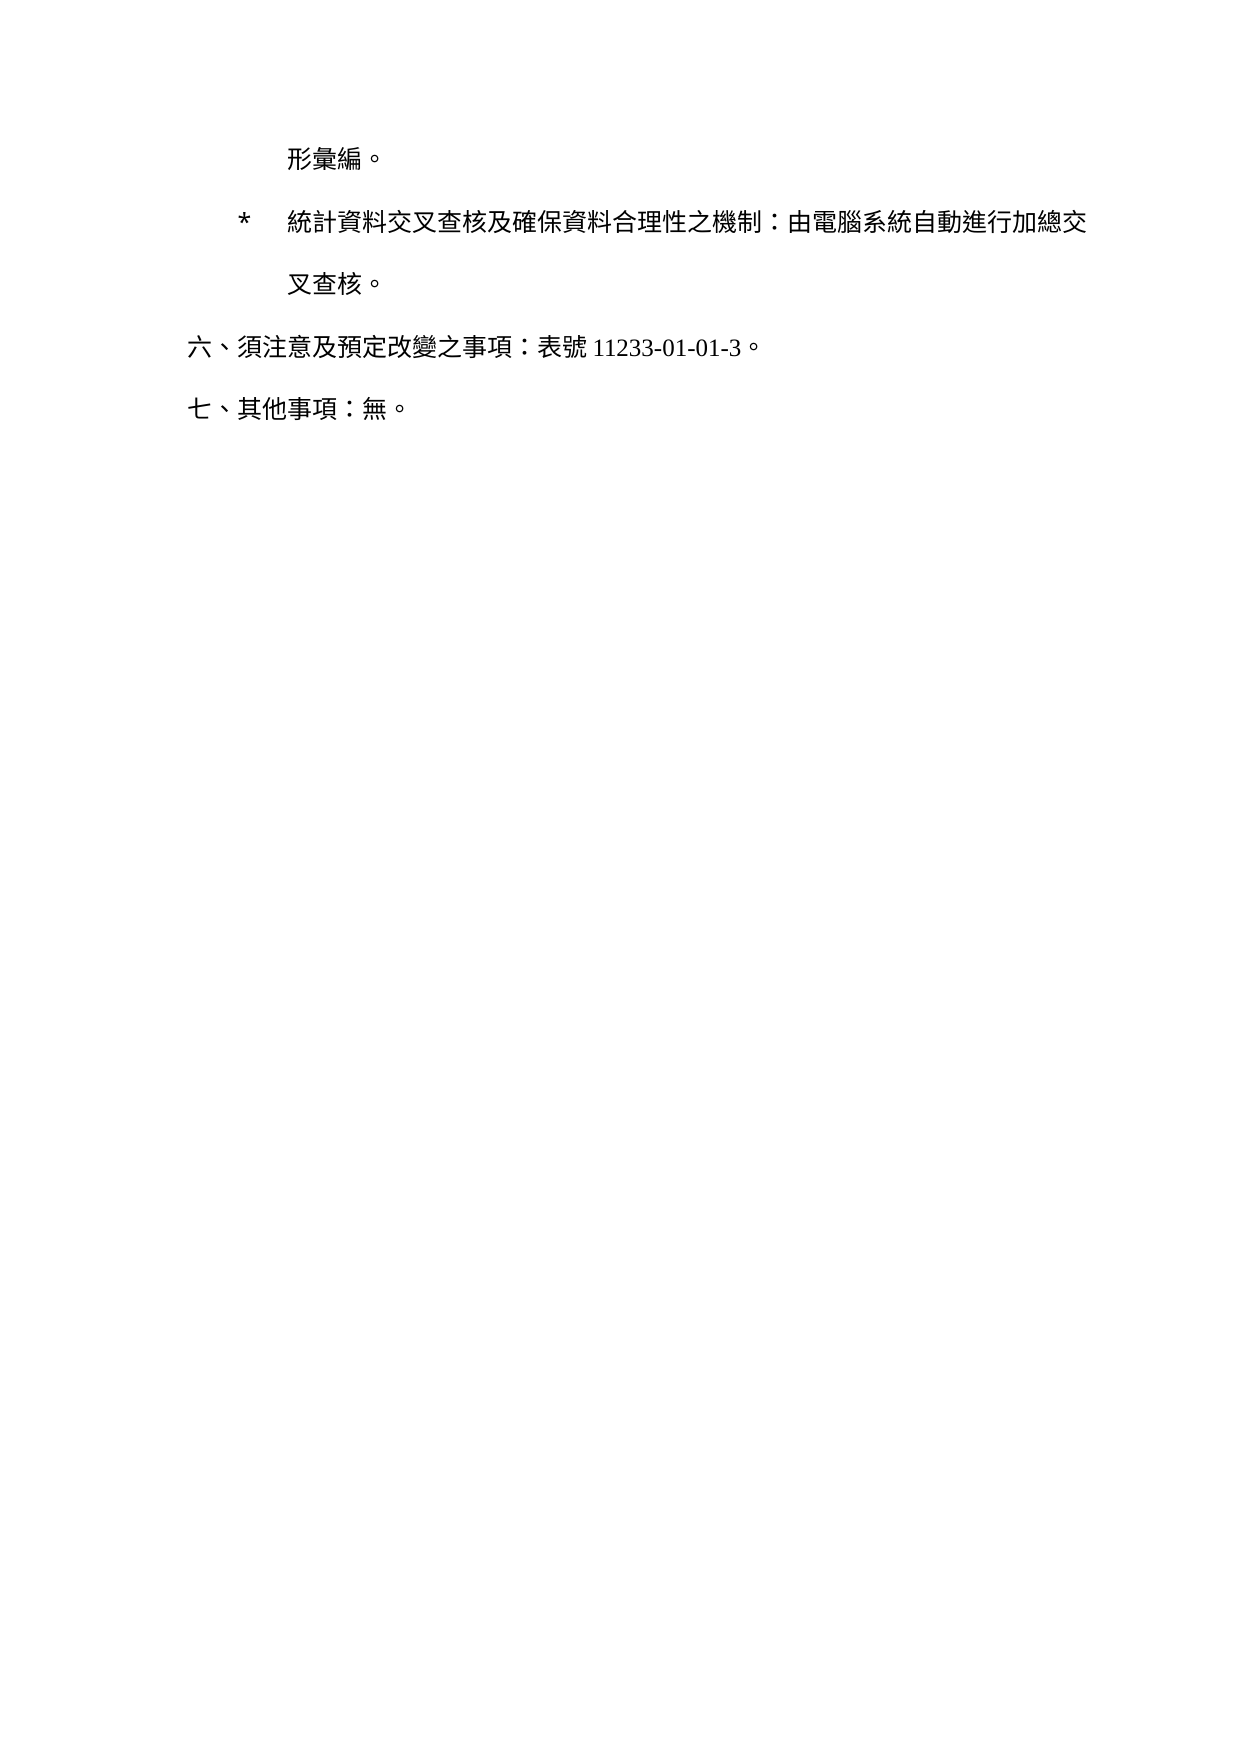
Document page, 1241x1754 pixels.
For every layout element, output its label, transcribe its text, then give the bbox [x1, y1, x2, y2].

list 形彙編。 [237, 116, 1087, 179]
text 七、其他事項：無。 [187, 366, 1087, 429]
list 統計資料交叉查核及確保資料合理性之機制：由電腦系統自動進行加總交叉查核。 [237, 179, 1087, 304]
text 六、須注意及預定改變之事項：表號11233-01-01-3。 [187, 304, 1087, 366]
